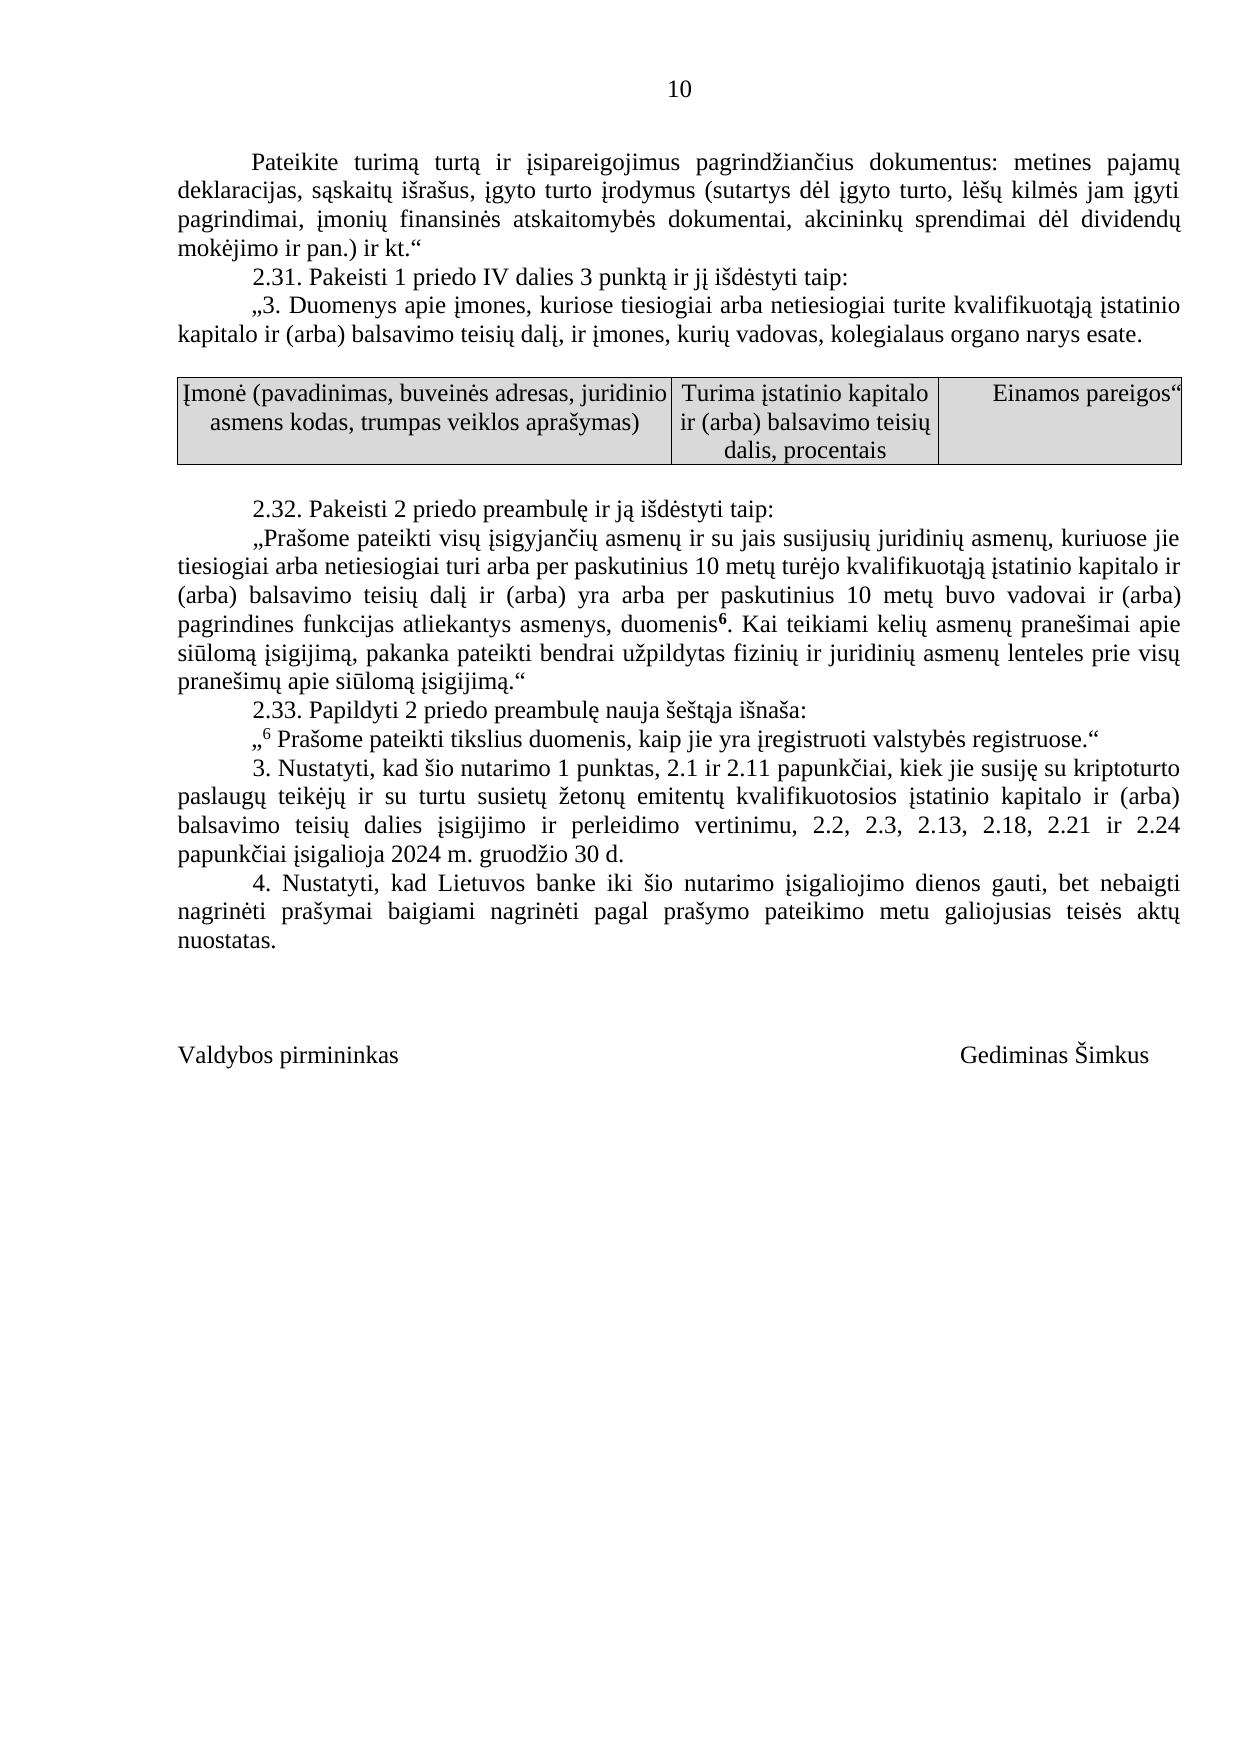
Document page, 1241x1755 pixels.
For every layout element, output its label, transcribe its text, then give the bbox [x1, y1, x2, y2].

table_header Turima įstatinio kapitalo ir (arba) balsavimo teisių dalis, procentais [672, 378, 938, 464]
text 4. Nustatyti, kad Lietuvos banke iki šio nutarimo įsigaliojimo dienos gauti, bet nebaigti nagrinėti prašymai baigiami nagrinėti pagal prašymo pateikimo metu galiojusias teisės aktų nuostatas. [177, 868, 1181, 954]
text 2.31. Pakeisti 1 priedo IV dalies 3 punktą ir jį išdėstyti taip: [177, 262, 1181, 291]
text 2.32. Pakeisti 2 priedo preambulę ir ją išdėstyti taip: [177, 494, 1181, 523]
text „3. Duomenys apie įmones, kuriose tiesiogiai arba netiesiogiai turite kvalifikuotąją įstatinio kapitalo ir (arba) balsavimo teisių dalį, ir įmones, kurių vadovas, kolegialaus organo narys esate. [177, 291, 1181, 348]
table_header Įmonė (pavadinimas, buveinės adresas, juridinio asmens kodas, trumpas veiklos aprašymas) [178, 378, 671, 464]
text Pateikite turimą turtą ir įsipareigojimus pagrindžiančius dokumentus: metines pajamų deklaracijas, sąskaitų išrašus, įgyto turto įrodymus (sutartys dėl įgyto turto, lėšų kilmės jam įgyti pagrindimai, įmonių finansinės atskaitomybės dokumentai, akcininkų sprendimai dėl dividendų mokėjimo ir pan.) ir kt.“ [177, 147, 1181, 262]
text 3. Nustatyti, kad šio nutarimo 1 punktas, 2.1 ir 2.11 papunkčiai, kiek jie susiję su kriptoturto paslaugų teikėjų ir su turtu susietų žetonų emitentų kvalifikuotosios įstatinio kapitalo ir (arba) balsavimo teisių dalies įsigijimo ir perleidimo vertinimu, 2.2, 2.3, 2.13, 2.18, 2.21 ir 2.24 papunkčiai įsigalioja 2024 m. gruodžio 30 d. [177, 753, 1181, 868]
text 2.33. Papildyti 2 priedo preambulę nauja šeštąja išnaša: [177, 695, 1181, 724]
table_header Einamos pareigos“ [939, 378, 1181, 464]
subtitle Valdybos pirmininkas Gediminas Šimkus [177, 1040, 1181, 1069]
text „Prašome pateikti visų įsigyjančių asmenų ir su jais susijusių juridinių asmenų, kuriuose jie tiesiogiai arba netiesiogiai turi arba per paskutinius 10 metų turėjo kvalifikuotąją įstatinio kapitalo ir (arba) balsavimo teisių dalį ir (arba) yra arba per paskutinius 10 metų buvo vadovai ir (arba) pagrindines funkcijas atliekantys asmenys, duomenis6. Kai teikiami kelių asmenų pranešimai apie siūlomą įsigijimą, pakanka pateikti bendrai užpildytas fizinių ir juridinių asmenų lenteles prie visų pranešimų apie siūlomą įsigijimą.“ [177, 523, 1181, 695]
text „6 Prašome pateikti tikslius duomenis, kaip jie yra įregistruoti valstybės registruose.“ [177, 724, 1181, 753]
